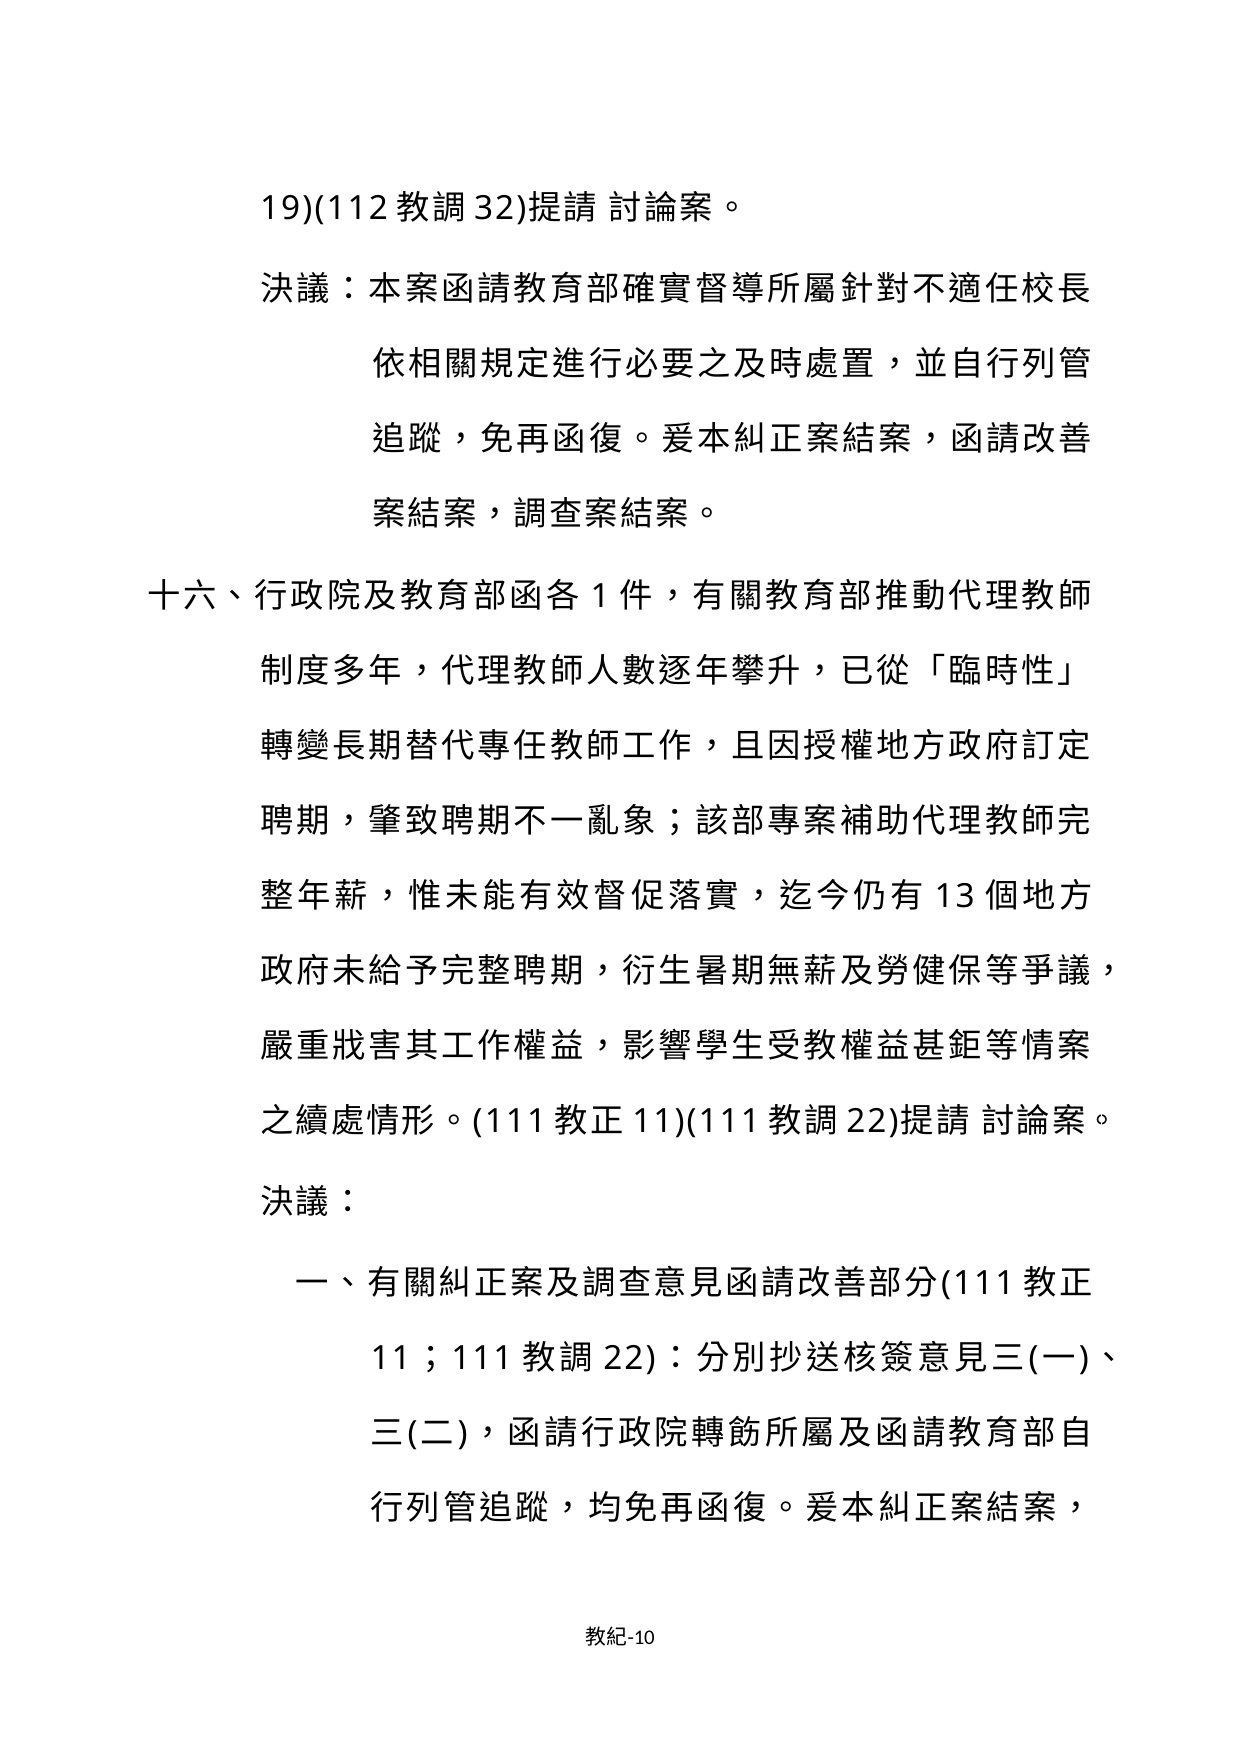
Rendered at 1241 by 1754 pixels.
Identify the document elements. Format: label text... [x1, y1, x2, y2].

text 決議： [252, 1159, 1101, 1238]
text 一、有關糾正案及調查意見函請改善部分(111教正11；111教調22)：分別抄送核簽意見三(一)、三(二)，函請行政院轉飭所屬及函請教育部自行列管追蹤，均免再函復。爰本糾正案結案，函請改善案結案，調查案結案。 [287, 1241, 1101, 1545]
list 行政院及教育部函各1件，有關教育部推動代理教師制度多年，代理教師人數逐年攀升，已從「臨時性」轉變長期替代專任教師工作，且因授權地方政府訂定聘期，肇致聘期不一亂象；該部專案補助代理教師完整年薪，惟未能有效督促落實，迄今仍有13個地方政府未給予完整聘期，衍生暑期無薪及勞健保等爭議，嚴重戕害其工作權益，影響學生受教權益甚鉅等情案之續處情形。(111教正11)(111教調22)提請 討論案。 [139, 553, 1101, 1157]
text 決議：本案函請教育部確實督導所屬針對不適任校長依相關規定進行必要之及時處置，並自行列管追蹤，免再函復。爰本糾正案結案，函請改善案結案，調查案結案。 [252, 247, 1101, 551]
list 19)(112教調32)提請 討論案。 [139, 166, 1101, 245]
